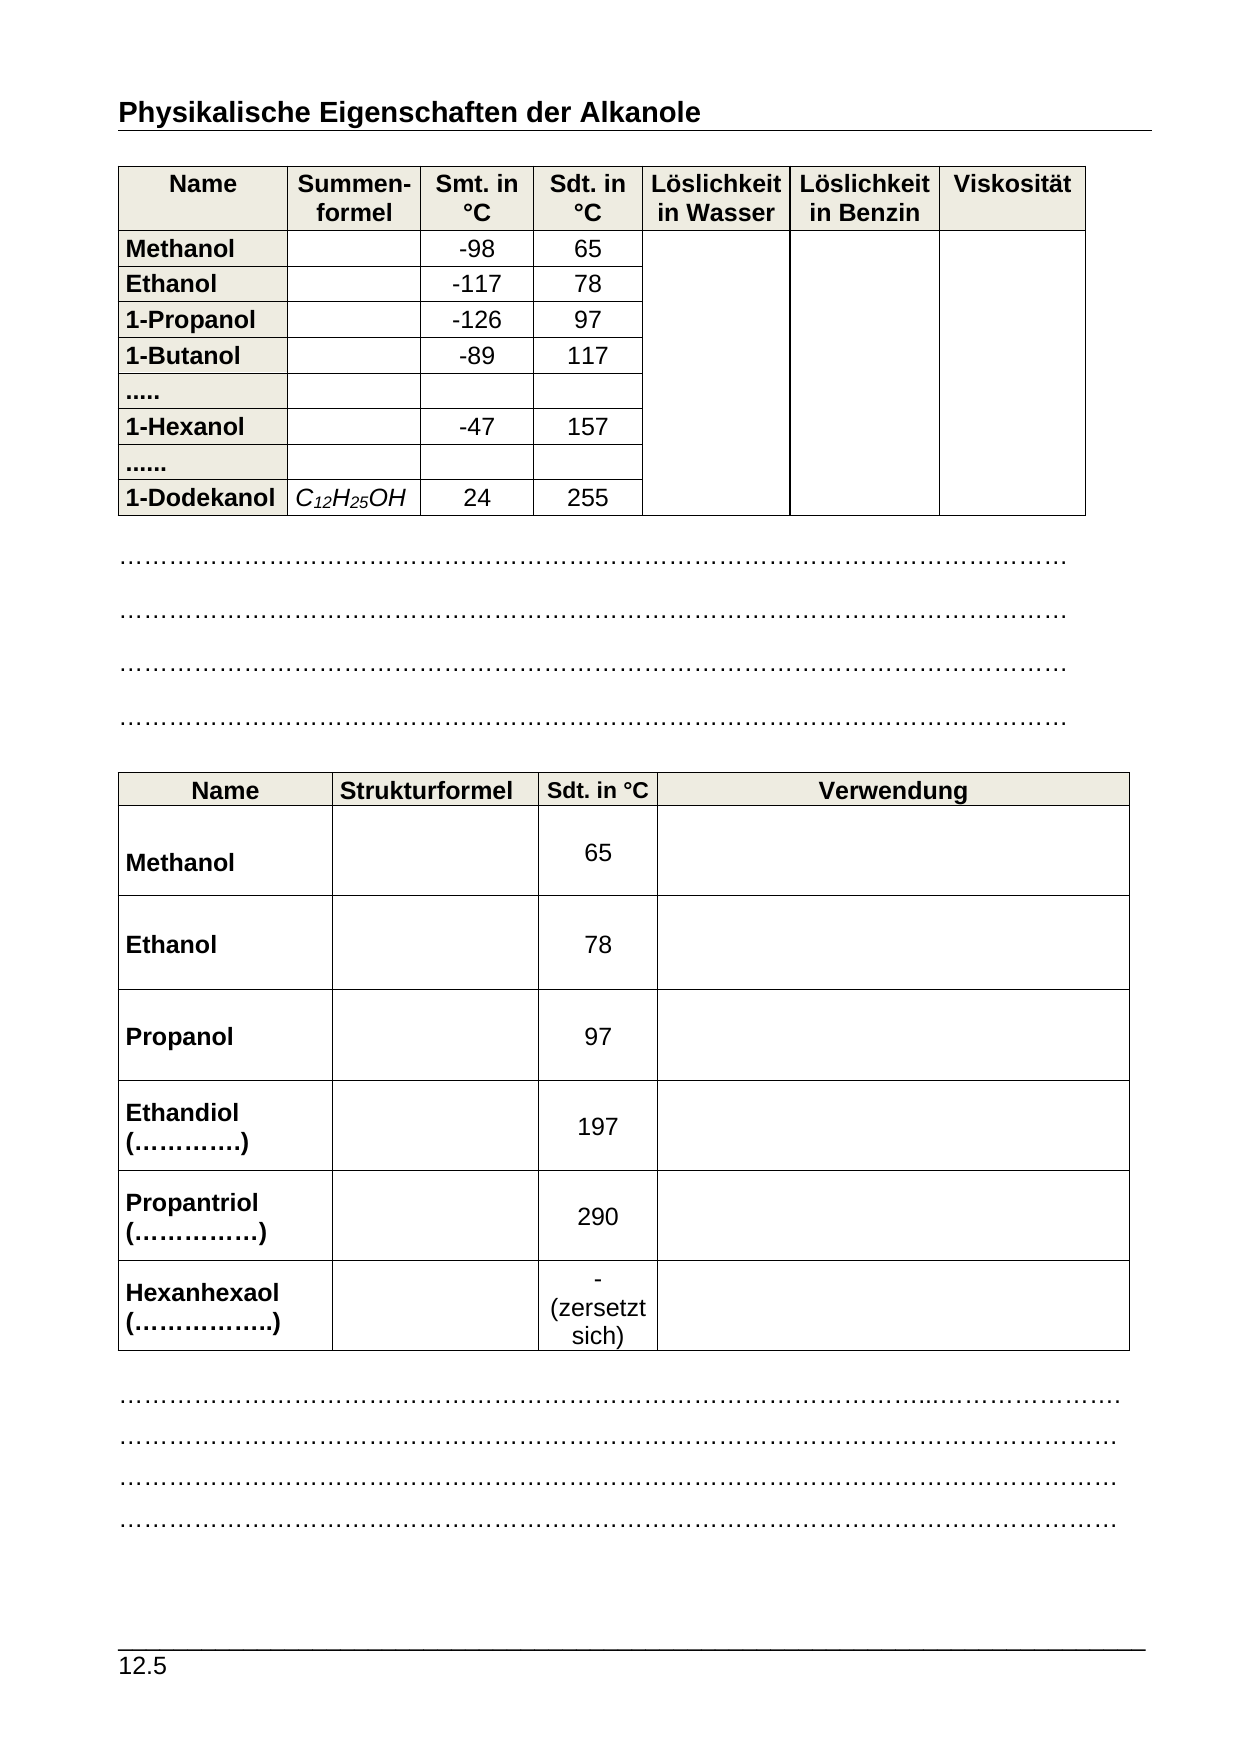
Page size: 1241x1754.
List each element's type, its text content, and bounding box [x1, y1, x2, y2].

table_cell [658, 1081, 1129, 1170]
table_cell 65 [534, 231, 642, 266]
table_cell [534, 445, 642, 479]
table_cell Hexanhexaol (……………..) [119, 1261, 332, 1350]
table_header Verwendung [658, 773, 1129, 805]
table_cell 117 [534, 338, 642, 372]
table_cell 1-Hexanol [119, 409, 287, 444]
table_cell -47 [421, 409, 533, 444]
table_header Smt. in °C [421, 167, 533, 230]
table_cell Ethanol [119, 896, 332, 989]
table_cell [658, 896, 1129, 989]
table_header Löslichkeit in Wasser [643, 167, 789, 230]
text ………………………………………………………………………………………………………… [118, 1504, 1152, 1532]
table_cell -89 [421, 338, 533, 372]
table_cell [288, 374, 420, 408]
text …………………………………………………………………………………………………… [118, 541, 1152, 570]
table_cell [940, 231, 1085, 515]
table_cell [333, 896, 538, 989]
table_cell 1-Butanol [119, 338, 287, 372]
text …………………………………………………………………………………………………… [118, 595, 1152, 623]
table_cell [643, 231, 789, 515]
table_cell Ethanol [119, 267, 287, 301]
table_header Löslichkeit in Benzin [791, 167, 939, 230]
text …………………………………………………………………………………………………… [118, 702, 1152, 731]
text ………………………………………………………………………………………………………… [118, 1421, 1152, 1450]
table_cell 1-Propanol [119, 302, 287, 337]
text ………………………………………………………………………………………………………… [118, 1462, 1152, 1491]
table_cell Methanol [119, 806, 332, 895]
table_header Sdt. in °C [534, 167, 642, 230]
table_cell 65 [539, 806, 657, 895]
table_cell [658, 990, 1129, 1079]
table_cell Methanol [119, 231, 287, 266]
text ……………………………………………………………………………………...…………………. [118, 1380, 1152, 1409]
table_cell [333, 990, 538, 1079]
table_cell [288, 338, 420, 372]
table_cell [421, 374, 533, 408]
table_cell [288, 302, 420, 337]
text …………………………………………………………………………………………………… [118, 648, 1152, 677]
table_header Viskosität [940, 167, 1085, 230]
table_cell [333, 1261, 538, 1350]
table_cell [333, 1171, 538, 1260]
table_cell [658, 1171, 1129, 1260]
table_cell [333, 1081, 538, 1170]
table_header Summen- formel [288, 167, 420, 230]
table_header Sdt. in °C [539, 773, 657, 805]
table_cell [288, 267, 420, 301]
table_cell 97 [534, 302, 642, 337]
table_cell -117 [421, 267, 533, 301]
table_header Name [119, 167, 287, 230]
table_cell [658, 1261, 1129, 1350]
table_header Name [119, 773, 332, 805]
table_cell -126 [421, 302, 533, 337]
table_cell 97 [539, 990, 657, 1079]
table_cell Ethandiol (………….) [119, 1081, 332, 1170]
table_cell 290 [539, 1171, 657, 1260]
table_cell 78 [539, 896, 657, 989]
table_cell ..... [119, 374, 287, 408]
table_cell 157 [534, 409, 642, 444]
table_cell [288, 409, 420, 444]
table_cell [421, 445, 533, 479]
table_cell - (zersetzt sich) [539, 1261, 657, 1350]
table_cell [288, 231, 420, 266]
table_cell Propanol [119, 990, 332, 1079]
table_cell [534, 374, 642, 408]
table_cell 1-Dodekanol [119, 480, 287, 515]
table_cell ...... [119, 445, 287, 479]
table_header Strukturformel [333, 773, 538, 805]
table_cell -98 [421, 231, 533, 266]
table_cell 78 [534, 267, 642, 301]
table_cell C12H25OH [288, 480, 420, 515]
table_cell [791, 231, 939, 515]
table_cell [658, 806, 1129, 895]
table_cell [333, 806, 538, 895]
table_cell 197 [539, 1081, 657, 1170]
table_cell 24 [421, 480, 533, 515]
table_cell [288, 445, 420, 479]
table_cell 255 [534, 480, 642, 515]
table_cell Propantriol (……………) [119, 1171, 332, 1260]
